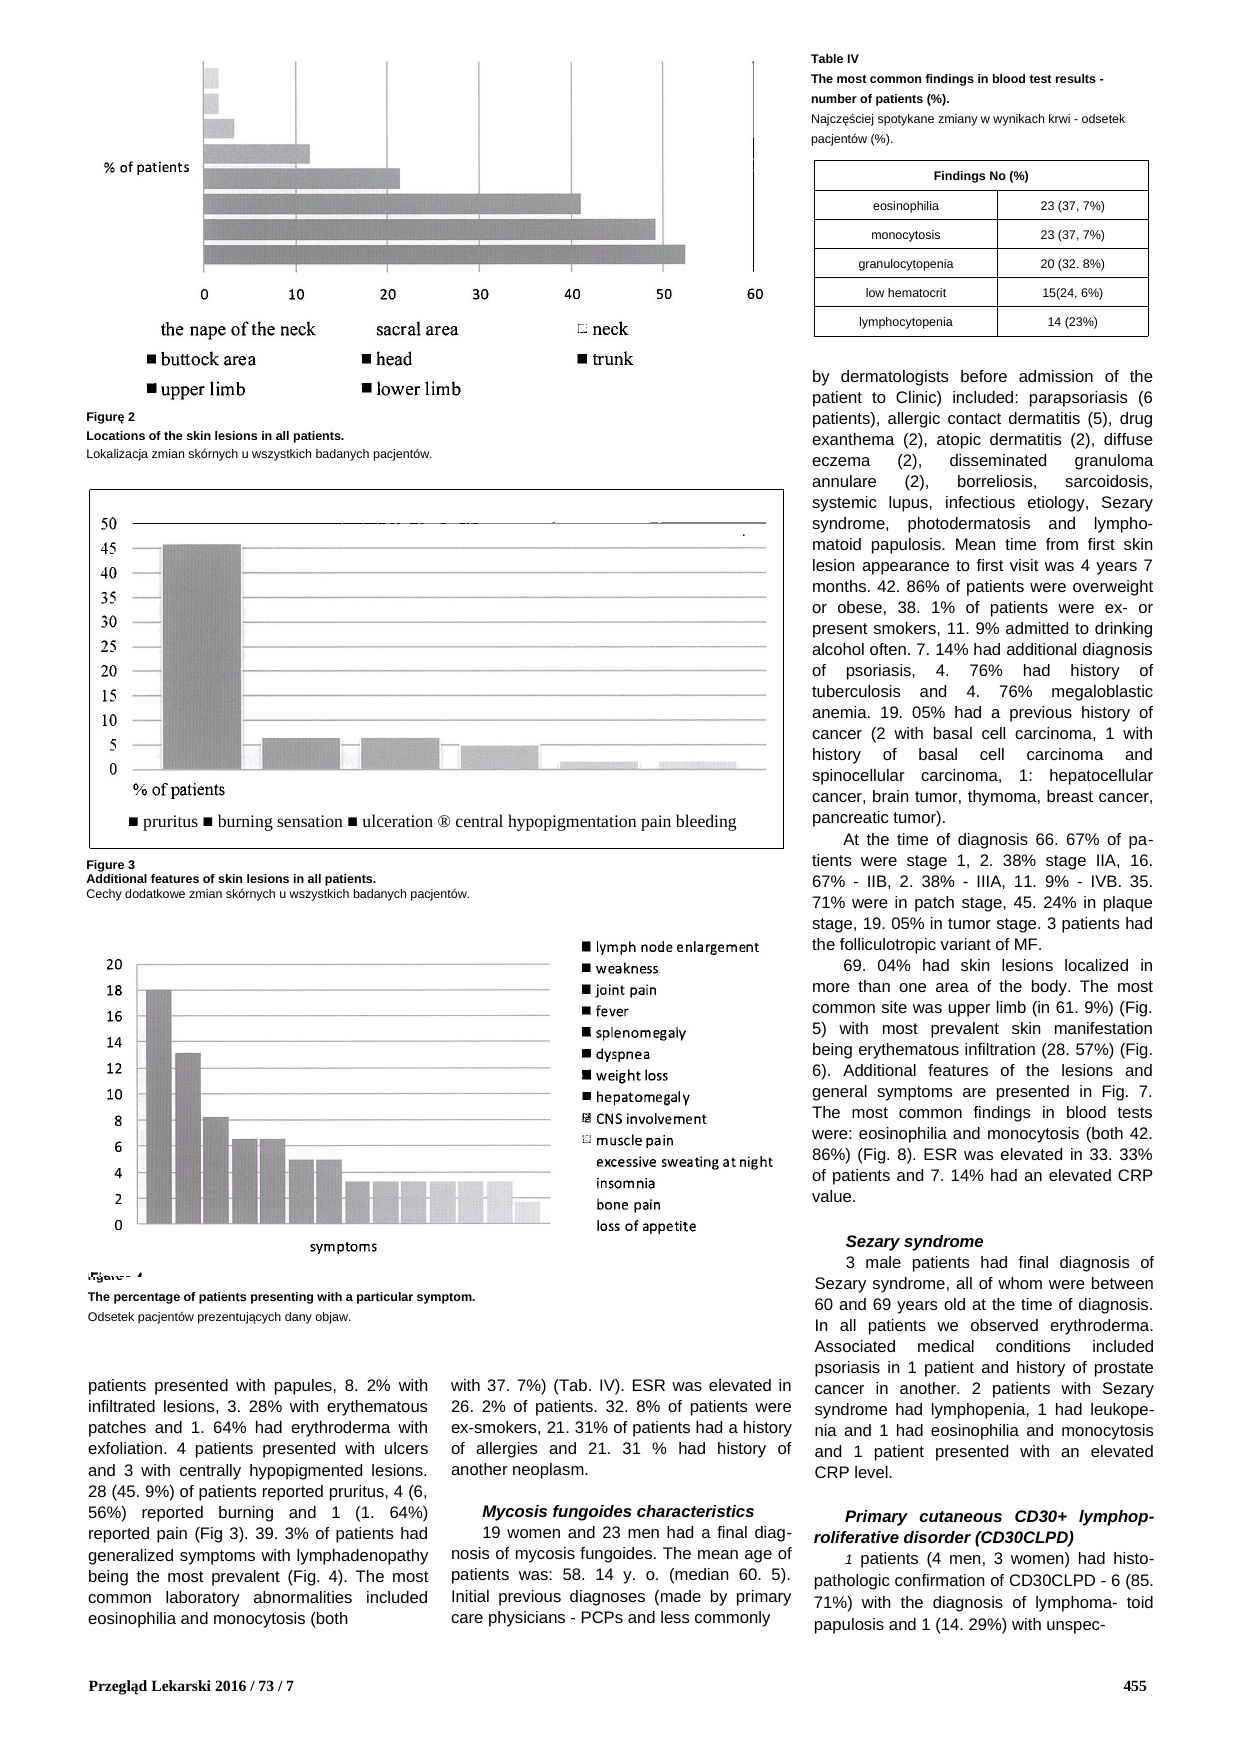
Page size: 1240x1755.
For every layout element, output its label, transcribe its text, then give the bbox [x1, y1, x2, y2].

text Cechy dodatkowe zmian skórnych u wszystkich badanych pacjentów. [86, 887, 511, 901]
text Table IV [811, 51, 1152, 66]
text patients presented with papules, 8. 2% with infiltrated lesions, 3. 28% with erythematous patches and 1. 64% had erythroderma with exfoliation. 4 patients presented with ulcers and 3 with centrally hypopigmented lesions. 28 (45. 9%) of patients reported pruritus, 4 (6, 56%) reported burning and 1 (1. 64%) reported pain (Fig 3). 39. 3% of patients had generalized symptoms with lymphade­nopathy being the most prevalent (Fig. 4). The most common laboratory abnormalities included eosinophilia and monocytosis (both [88, 1375, 428, 1628]
table_cell 23 (37, 7%) [998, 191, 1148, 219]
text 1 patients (4 men, 3 women) had histo­pathologic confirmation of CD30CLPD - 6 (85. 71%) with the diagnosis of lymphoma- toid papulosis and 1 (14. 29%) with unspec- [814, 1549, 1154, 1634]
table_cell 23 (37, 7%) [998, 220, 1148, 248]
text by dermatologists before admission of the patient to Clinic) included: parapsoriasis (6 patients), allergic contact dermatitis (5), drug exanthema (2), atopic dermatitis (2), diffuse eczema (2), disseminated granulo­ma annulare (2), borreliosis, sarcoidosis, systemic lupus, infectious etiology, Sezary syndrome, photodermatosis and lympho- matoid papulosis. Mean time from first skin lesion appearance to first visit was 4 years 7 months. 42. 86% of patients were over­weight or obese, 38. 1% of patients were ex- or present smokers, 11. 9% admitted to drinking alcohol often. 7. 14% had additional diagnosis of psoriasis, 4. 76% had history of tuberculosis and 4. 76% megaloblastic anemia. 19. 05% had a previous history of cancer (2 with basal cell carcinoma, 1 with history of basal cell carcinoma and spinocellular carcinoma, 1: hepatocellular cancer, brain tumor, thymoma, breast can­cer, pancreatic tumor). [812, 366, 1153, 827]
table_cell lymphocytopenia [815, 307, 997, 336]
picture [88, 931, 796, 1277]
text Figurę 2 [86, 410, 469, 424]
table_header Findings No (%) [815, 161, 1148, 190]
text rigure* [101, 1277, 517, 1283]
text with 37. 7%) (Tab. IV). ESR was elevated in 26. 2% of patients. 32. 8% of patients were ex-smokers, 21. 31% of patients had a hi­story of allergies and 21. 31 % had history of another neoplasm. [451, 1375, 792, 1479]
subtitle Primary cutaneous CD30+ lymphop­roliferative disorder (CD30CLPD) [814, 1506, 1154, 1547]
table_cell monocytosis [815, 220, 997, 248]
table_cell 15(24, 6%) [998, 278, 1148, 306]
table_cell 20 (32. 8%) [998, 249, 1148, 277]
table_cell granulocytopenia [815, 249, 997, 277]
table_cell eosinophilia [815, 191, 997, 219]
text Lokalizacja zmian skórnych u wszystkich badanych pacjentów. [86, 447, 469, 461]
text At the time of diagnosis 66. 67% of pa­tients were stage 1, 2. 38% stage IIA, 16. 67% - IIB, 2. 38% - IIIA, 11. 9% - IVB. 35. 71% were in patch stage, 45. 24% in plaque stage, 19. 05% in tumor stage. 3 patients had the folliculotropic variant of MF. [812, 829, 1153, 954]
picture [100, 517, 767, 799]
text 3 male patients had final diagnosis of Sezary syndrome, all of whom were between 60 and 69 years old at the time of diagnosis. In all patients we observed erythroderma. Associated medical conditions included psoriasis in 1 patient and history of prostate cancer in another. 2 patients with Sezary syndrome had lymphopenia, 1 had leukope­nia and 1 had eosinophilia and monocytosis and 1 patient presented with an elevated CRP level. [814, 1252, 1154, 1482]
text 69. 04% had skin lesions localized in more than one area of the body. The most common site was upper limb (in 61. 9%) (Fig. 5) with most prevalent skin manifestation being erythematous infiltration (28. 57%) (Fig. 6). Additional features of the lesions and general symptoms are presented in Fig. 7. The most common findings in blood tests were: eosinophilia and monocytosis (both 42. 86%) (Fig. 8). ESR was elevated in 33. 33% of patients and 7. 14% had an elevated CRP value. [812, 956, 1153, 1206]
text 19 women and 23 men had a final diag­nosis of mycosis fungoides. The mean age of patients was: 58. 14 y. o. (median 60. 5). Initial previous diagnoses (made by primary care physicians - PCPs and less commonly [451, 1523, 792, 1627]
text 455 [1123, 1677, 1153, 1695]
text Figure 3 [86, 858, 511, 872]
picture [85, 37, 785, 403]
text The percentage of patients presenting with a particular symptom. Odsetek pacjentów prezentujących dany objaw. [88, 1289, 517, 1324]
subtitle Mycosis fungoides characteristics [451, 1501, 792, 1521]
table_cell low hematocrit [815, 278, 997, 306]
table_cell 14 (23%) [998, 307, 1148, 336]
subtitle Sezary syndrome [814, 1231, 1154, 1251]
text Przegląd Lekarski 2016 / 73 / 7 [88, 1677, 317, 1695]
text Locations of the skin lesions in all patients. [86, 428, 469, 443]
text The most common findings in blood test results - number of patients (%). [811, 72, 1152, 106]
text ■ pruritus ■ burning sensation ■ ulceration ® central hypopigmentation pain bleeding [128, 811, 752, 831]
text Najczęściej spotykane zmiany w wynikach krwi - odsetek pacjentów (%). [811, 112, 1152, 147]
text Additional features of skin lesions in all patients. [86, 872, 511, 887]
